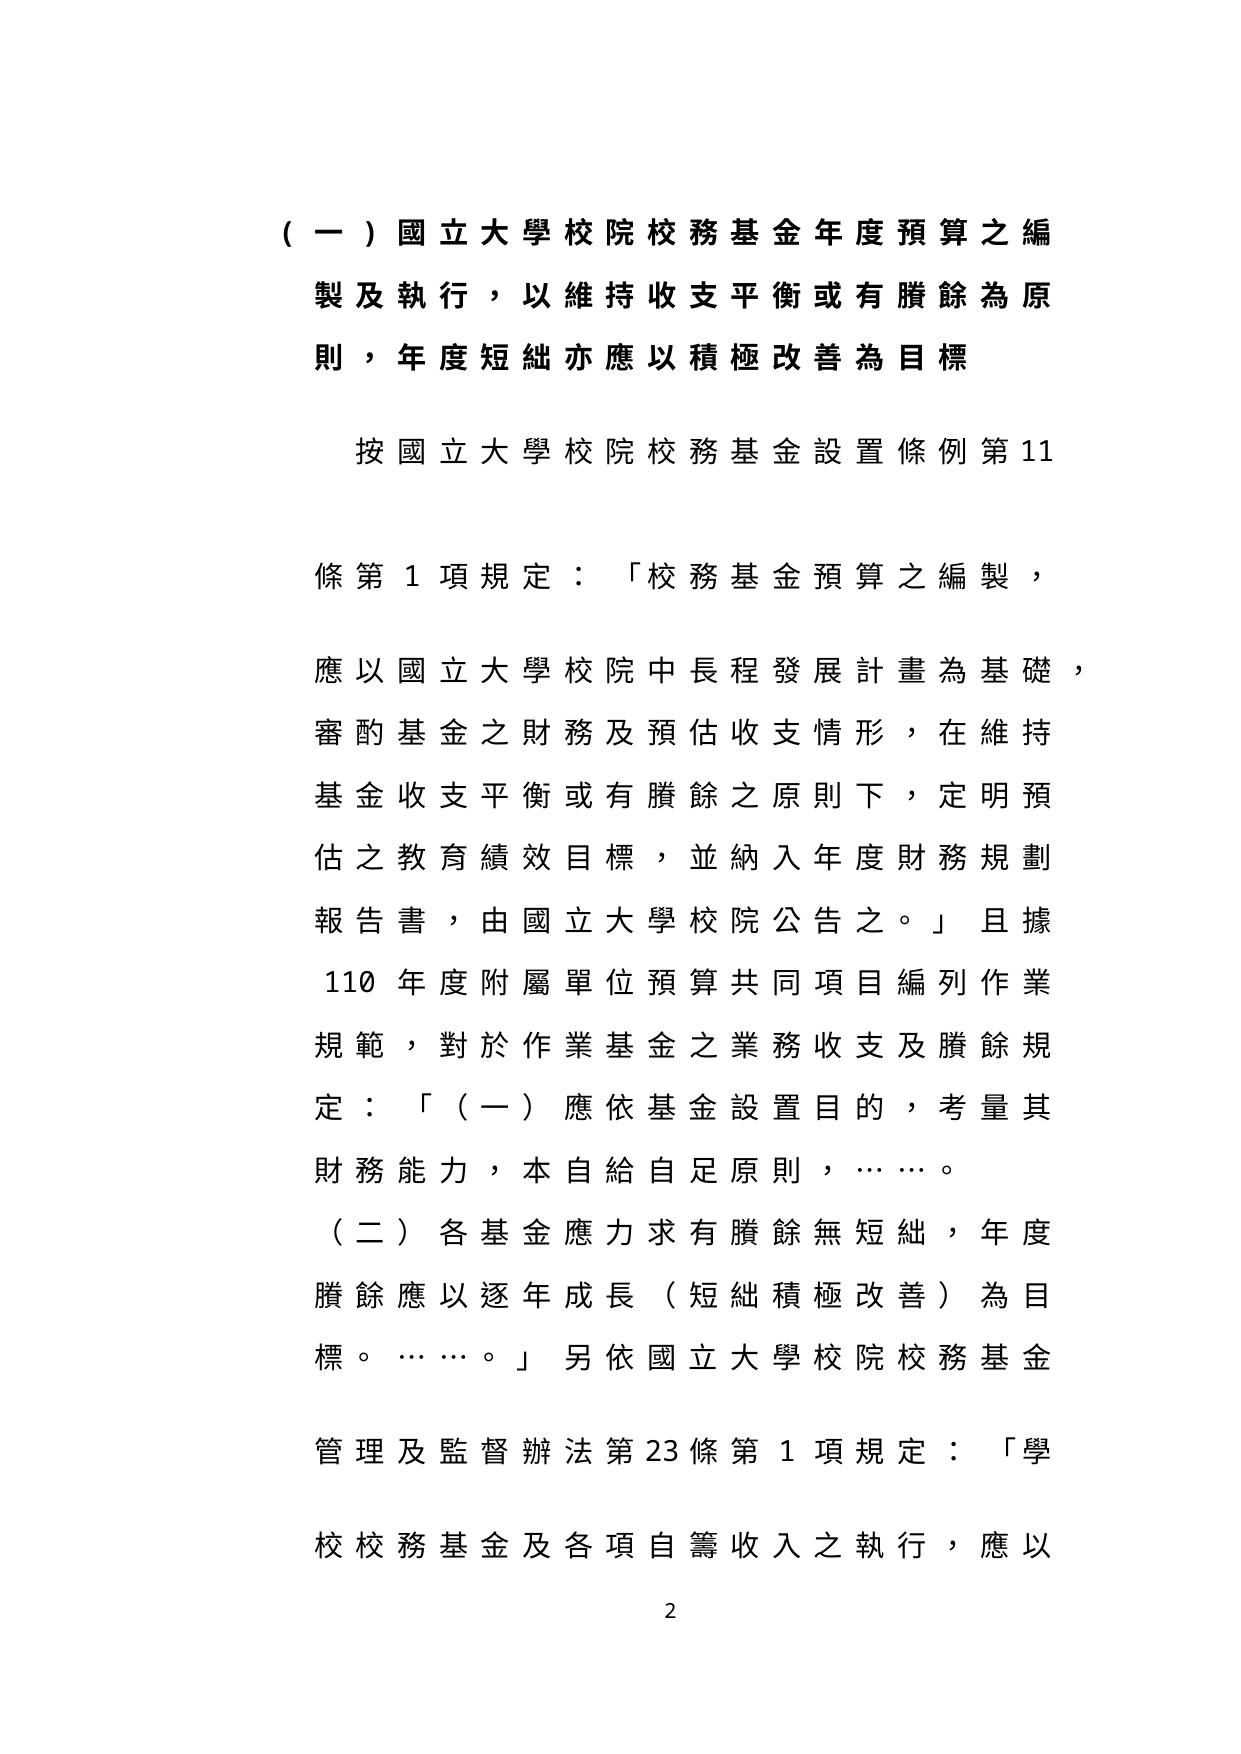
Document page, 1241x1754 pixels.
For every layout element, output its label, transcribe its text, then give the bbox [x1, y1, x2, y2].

text (一)國立大學校院校務基金年度預算之編製及執行，以維持收支平衡或有賸餘為原則，年度短絀亦應以積極改善為目標 [242, 189, 1058, 377]
text 按國立大學校院校務基金設置條例第11條第1項規定：「校務基金預算之編製，應以國立大學校院中長程發展計畫為基礎，審酌基金之財務及預估收支情形，在維持基金收支平衡或有賸餘之原則下，定明預估之教育績效目標，並納入年度財務規劃報告書，由國立大學校院公告之。」且據110年度附屬單位預算共同項目編列作業規範，對於作業基金之業務收支及賸餘規定：「（一）應依基金設置目的，考量其財務能力，本自給自足原則，……。（二）各基金應力求有賸餘無短絀，年度賸餘應以逐年成長（短絀積極改善）為目標。……。」另依國立大學校院校務基金管理及監督辦法第23條第1項規定：「學校校務基金及各項自籌收入之執行，應以有賸餘或維持收支平衡為原則；……。」準此，國立大學校院校務基金年度預算之編製，應於自給自足基礎下，以維持收支平衡或有賸餘為原則，並應力求有賸餘無短絀，年度賸餘應以逐年成長或積極改善短絀為目標。 [271, 377, 1058, 1564]
